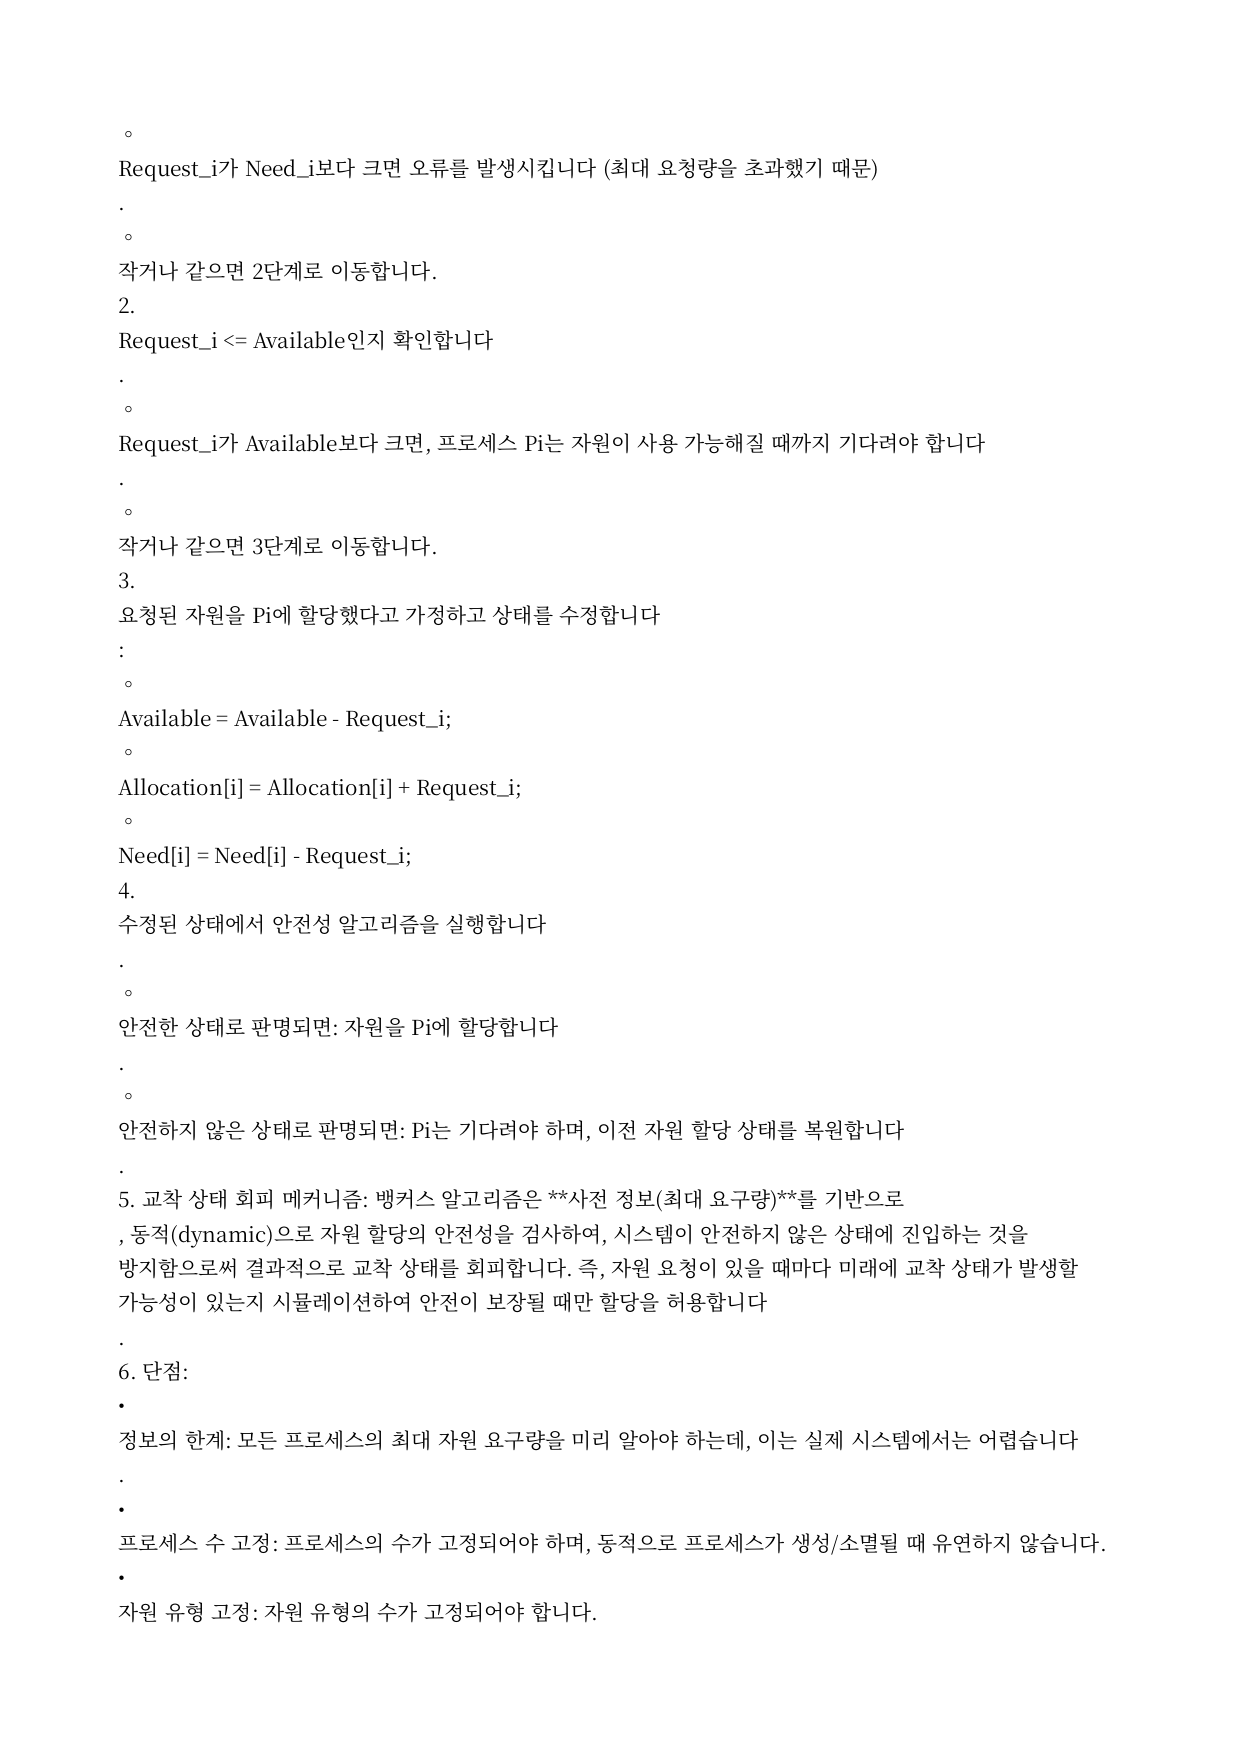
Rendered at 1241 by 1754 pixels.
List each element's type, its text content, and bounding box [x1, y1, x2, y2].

text • [118, 1562, 1122, 1592]
text 3. [118, 565, 1122, 595]
text 정보의 한계: 모든 프로세스의 최대 자원 요구량을 미리 알아야 하는데, 이는 실제 시스템에서는 어렵습니다 [118, 1424, 1122, 1454]
text Need[i] = Need[i] - Request_i; [118, 840, 1122, 870]
text . [118, 943, 1122, 973]
text 자원 유형 고정: 자원 유형의 수가 고정되어야 합니다. [118, 1596, 1122, 1626]
text Allocation[i] = Allocation[i] + Request_i; [118, 771, 1122, 801]
text Request_i <= Available인지 확인합니다 [118, 324, 1122, 354]
text ◦ [118, 737, 1122, 767]
text 작거나 같으면 3단계로 이동합니다. [118, 531, 1122, 561]
text ◦ [118, 806, 1122, 836]
text Request_i가 Available보다 크면, 프로세스 Pi는 자원이 사용 가능해질 때까지 기다려야 합니다 [118, 427, 1122, 457]
text 6. 단점: [118, 1356, 1122, 1386]
text . [118, 187, 1122, 217]
text , 동적(dynamic)으로 자원 할당의 안전성을 검사하여, 시스템이 안전하지 않은 상태에 진입하는 것을 방지함으로써 결과적으로 교착 상태를 회피합니다. 즉, 자원 요청이 있을 때마다 미래에 교착 상태가 발생할 가능성이 있는지 시뮬레이션하여 안전이 보장될 때만 할당을 허용합니다 [118, 1218, 1122, 1317]
text ◦ [118, 393, 1122, 423]
text 안전한 상태로 판명되면: 자원을 Pi에 할당합니다 [118, 1012, 1122, 1042]
text ◦ [118, 496, 1122, 526]
text 요청된 자원을 Pi에 할당했다고 가정하고 상태를 수정합니다 [118, 599, 1122, 629]
text 안전하지 않은 상태로 판명되면: Pi는 기다려야 하며, 이전 자원 할당 상태를 복원합니다 [118, 1115, 1122, 1145]
text . [118, 359, 1122, 389]
text ◦ [118, 668, 1122, 698]
text ◦ [118, 977, 1122, 1007]
text • [118, 1493, 1122, 1523]
text ◦ [118, 118, 1122, 148]
text Available = Available - Request_i; [118, 702, 1122, 732]
text 수정된 상태에서 안전성 알고리즘을 실행합니다 [118, 909, 1122, 939]
text ◦ [118, 1081, 1122, 1111]
text ◦ [118, 221, 1122, 251]
text 2. [118, 290, 1122, 320]
text 4. [118, 874, 1122, 904]
text . [118, 1149, 1122, 1179]
text . [118, 1046, 1122, 1076]
text : [118, 634, 1122, 664]
text 5. 교착 상태 회피 메커니즘: 뱅커스 알고리즘은 **사전 정보(최대 요구량)**를 기반으로 [118, 1184, 1122, 1214]
text . [118, 1321, 1122, 1351]
text 작거나 같으면 2단계로 이동합니다. [118, 256, 1122, 286]
text 프로세스 수 고정: 프로세스의 수가 고정되어야 하며, 동적으로 프로세스가 생성/소멸될 때 유연하지 않습니다. [118, 1527, 1122, 1557]
text • [118, 1390, 1122, 1420]
text Request_i가 Need_i보다 크면 오류를 발생시킵니다 (최대 요청량을 초과했기 때문) [118, 152, 1122, 182]
text . [118, 1459, 1122, 1489]
text . [118, 462, 1122, 492]
